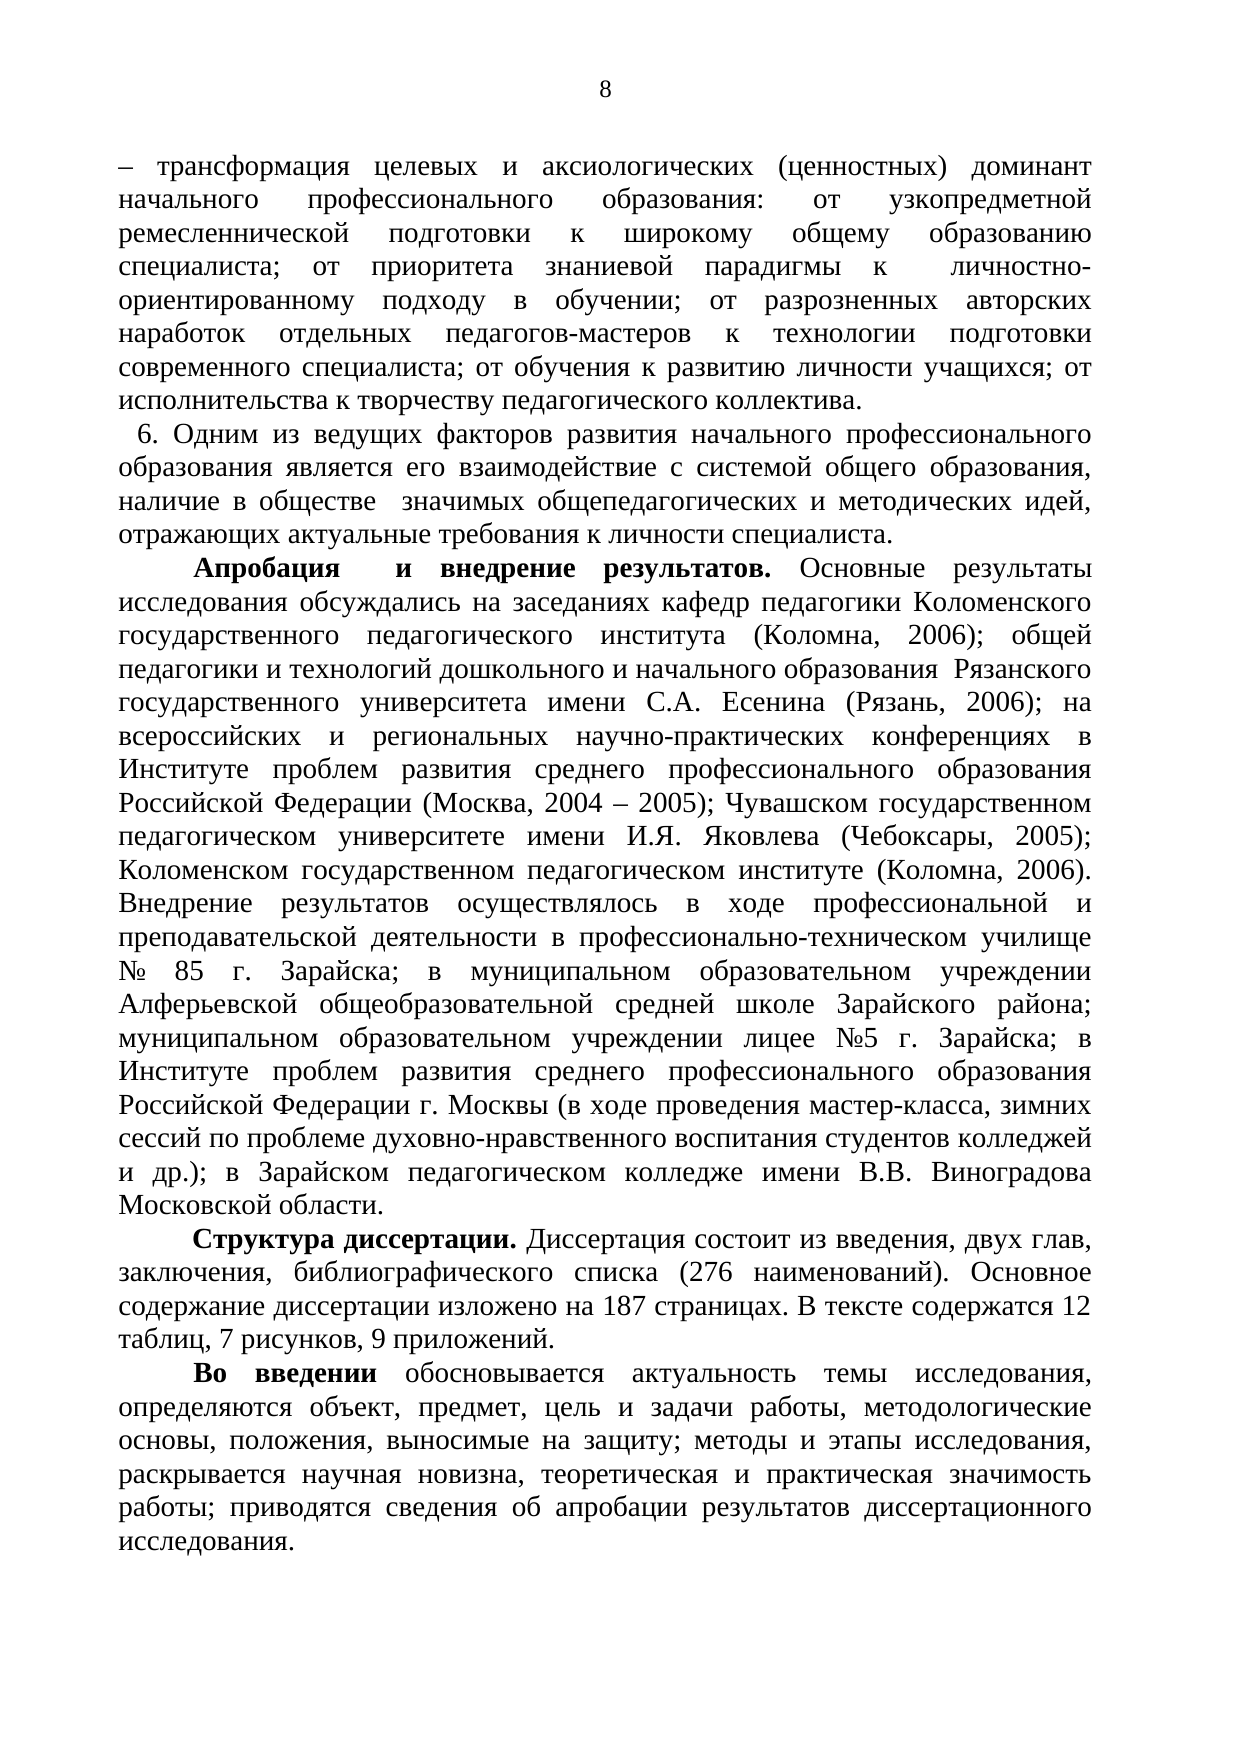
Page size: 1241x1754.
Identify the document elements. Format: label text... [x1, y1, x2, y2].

text Структура диссертации. Диссертация состоит из введения, двух глав, заключения, библиографического списка (276 наименований). Основное содержание диссертации изложено на 187 страницах. В тексте содержатся 12 таблиц, 7 рисунков, 9 приложений. [118, 1221, 1092, 1355]
text Во введении обосновывается актуальность темы исследования, определяются объект, предмет, цель и задачи работы, методологические основы, положения, выносимые на защиту; методы и этапы исследования, раскрывается научная новизна, теоретическая и практическая значимость работы; приводятся сведения об апробации результатов диссертационного исследования. [118, 1355, 1092, 1556]
text Апробация и внедрение результатов. Основные результаты исследования обсуждались на заседаниях кафедр педагогики Коломенского государственного педагогического института (Коломна, 2006); общей педагогики и технологий дошкольного и начального образования Рязанского государственного университета имени С.А. Есенина (Рязань, 2006); на всероссийских и региональных научно-практических конференциях в Институте проблем развития среднего профессионального образования Российской Федерации (Москва, 2004 – 2005); Чувашском государственном педагогическом университете имени И.Я. Яковлева (Чебоксары, 2005); Коломенском государственном педагогическом институте (Коломна, 2006). Внедрение результатов осуществлялось в ходе профессиональной и преподавательской деятельности в профессионально-техническом училище № 85 г. Зарайска; в муниципальном образовательном учреждении Алферьевской общеобразовательной средней школе Зарайского района; муниципальном образовательном учреждении лицее №5 г. Зарайска; в Институте проблем развития среднего профессионального образования Российской Федерации г. Москвы (в ходе проведения мастер-класса, зимних сессий по проблеме духовно-нравственного воспитания студентов колледжей и др.); в Зарайском педагогическом колледже имени В.В. Виноградова Московской области. [118, 550, 1092, 1221]
text – трансформация целевых и аксиологических (ценностных) доминант начального профессионального образования: от узкопредметной ремесленнической подготовки к широкому общему образованию специалиста; от приоритета знаниевой парадигмы к личностно-ориентированному подходу в обучении; от разрозненных авторских наработок отдельных педагогов-мастеров к технологии подготовки современного специалиста; от обучения к развитию личности учащихся; от исполнительства к творчеству педагогического коллектива. [118, 148, 1092, 416]
text 6. Одним из ведущих факторов развития начального профессионального образования является его взаимодействие с системой общего образования, наличие в обществе значимых общепедагогических и методических идей, отражающих актуальные требования к личности специалиста. [118, 416, 1092, 550]
